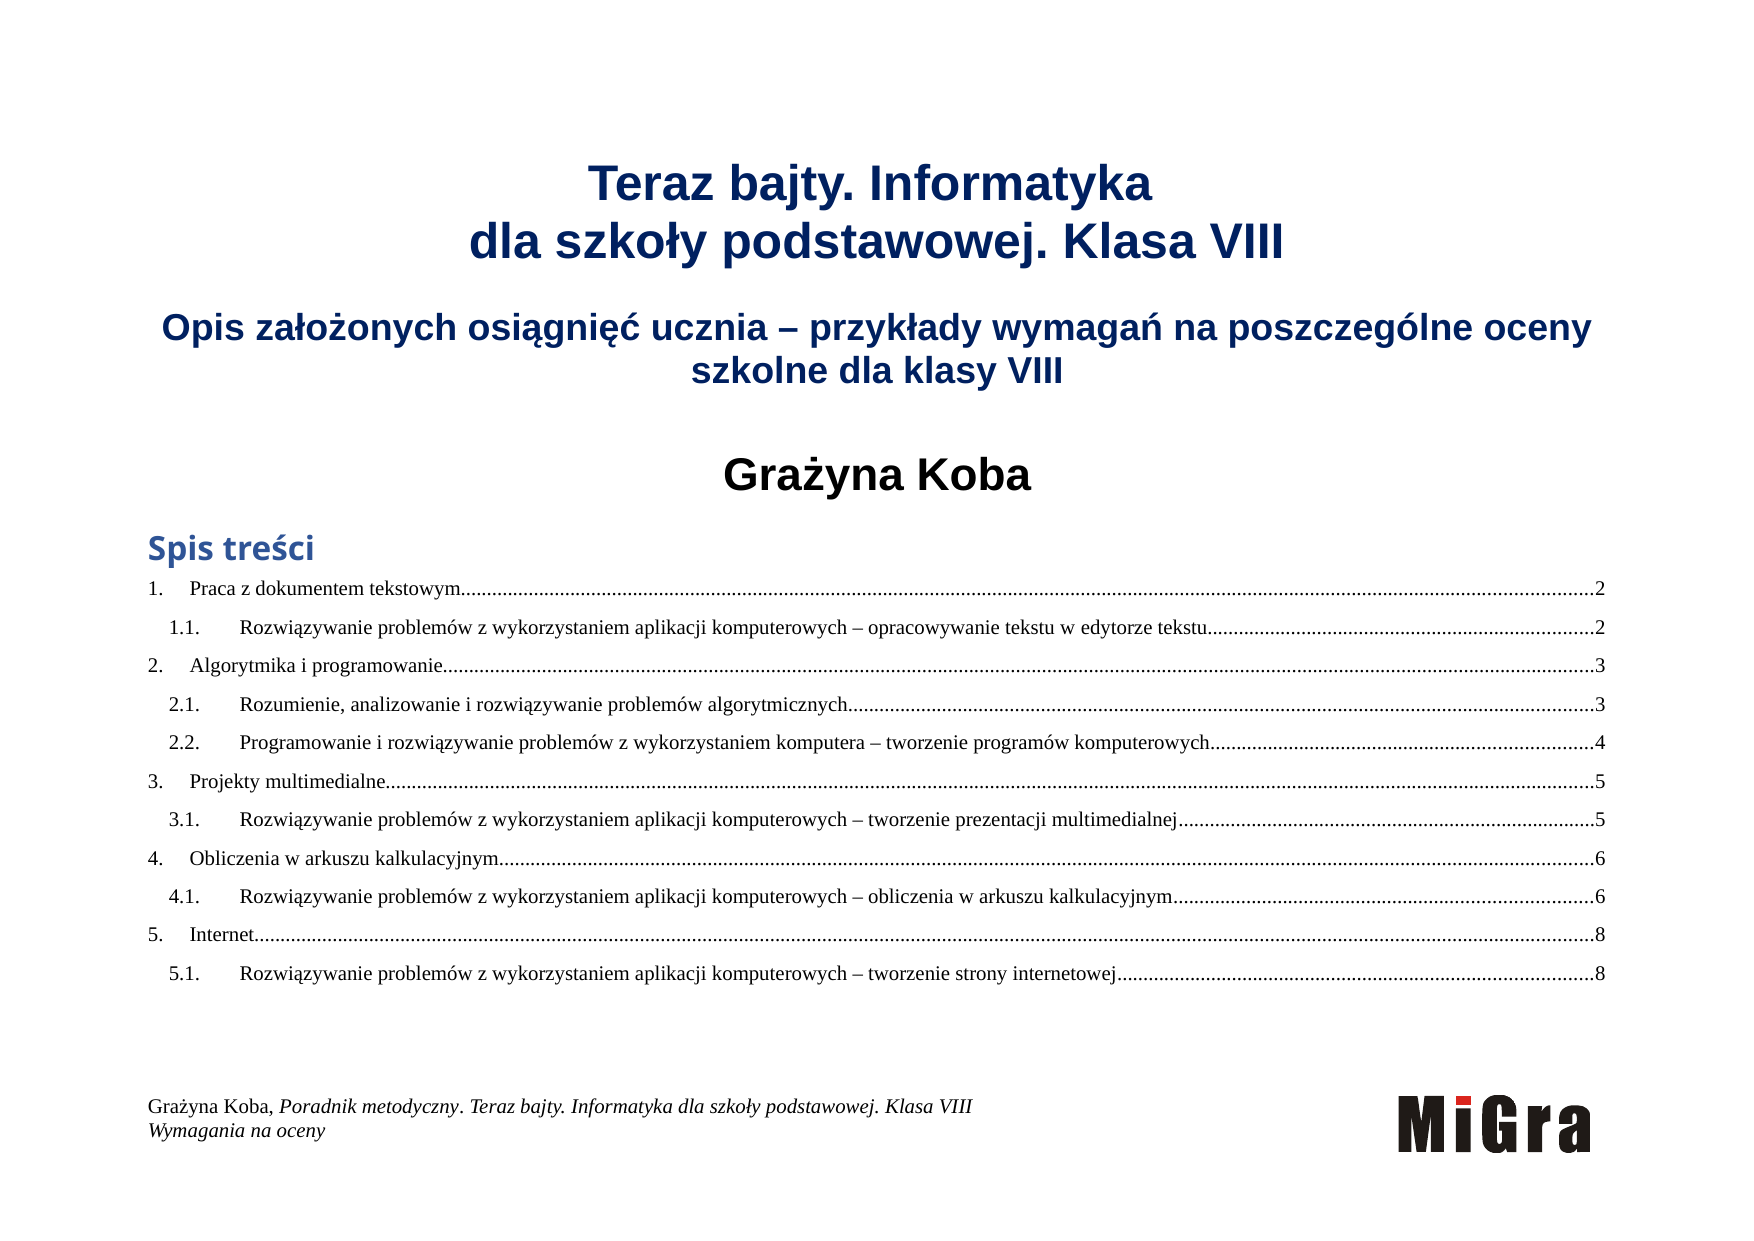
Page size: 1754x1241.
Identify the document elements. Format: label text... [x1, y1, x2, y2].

text 4. Obliczenia w arkuszu kalkulacyjnym 6 [148, 843, 1606, 871]
text 1.1. Rozwiązywanie problemów z wykorzystaniem aplikacji komputerowych – opracowywanie tekstu w edytorze tekstu 2 [168, 612, 1606, 640]
text 3. Projekty multimedialne 5 [148, 766, 1606, 794]
text 5. Internet 8 [148, 919, 1606, 947]
text 2.1. Rozumienie, analizowanie i rozwiązywanie problemów algorytmicznych 3 [168, 689, 1606, 717]
text 2. Algorytmika i programowanie 3 [148, 650, 1606, 678]
text 4.1. Rozwiązywanie problemów z wykorzystaniem aplikacji komputerowych – obliczenia w arkuszu kalkulacyjnym 6 [168, 881, 1606, 909]
text 3.1. Rozwiązywanie problemów z wykorzystaniem aplikacji komputerowych – tworzenie prezentacji multimedialnej 5 [168, 804, 1606, 832]
subtitle Spis treści [148, 525, 1606, 570]
text 1. Praca z dokumentem tekstowym 2 [148, 573, 1606, 602]
text Grażyna Koba [148, 447, 1606, 500]
text 5.1. Rozwiązywanie problemów z wykorzystaniem aplikacji komputerowych – tworzenie strony internetowej 8 [168, 958, 1606, 986]
text 2.2. Programowanie i rozwiązywanie problemów z wykorzystaniem komputera – tworzenie programów komputerowych 4 [168, 727, 1606, 755]
text Teraz bajty. Informatyka dla szkoły podstawowej. Klasa VIII [148, 154, 1606, 269]
text Opis założonych osiągnięć ucznia – przykłady wymagań na poszczególne oceny szkolne dla klasy VIII [148, 305, 1606, 392]
